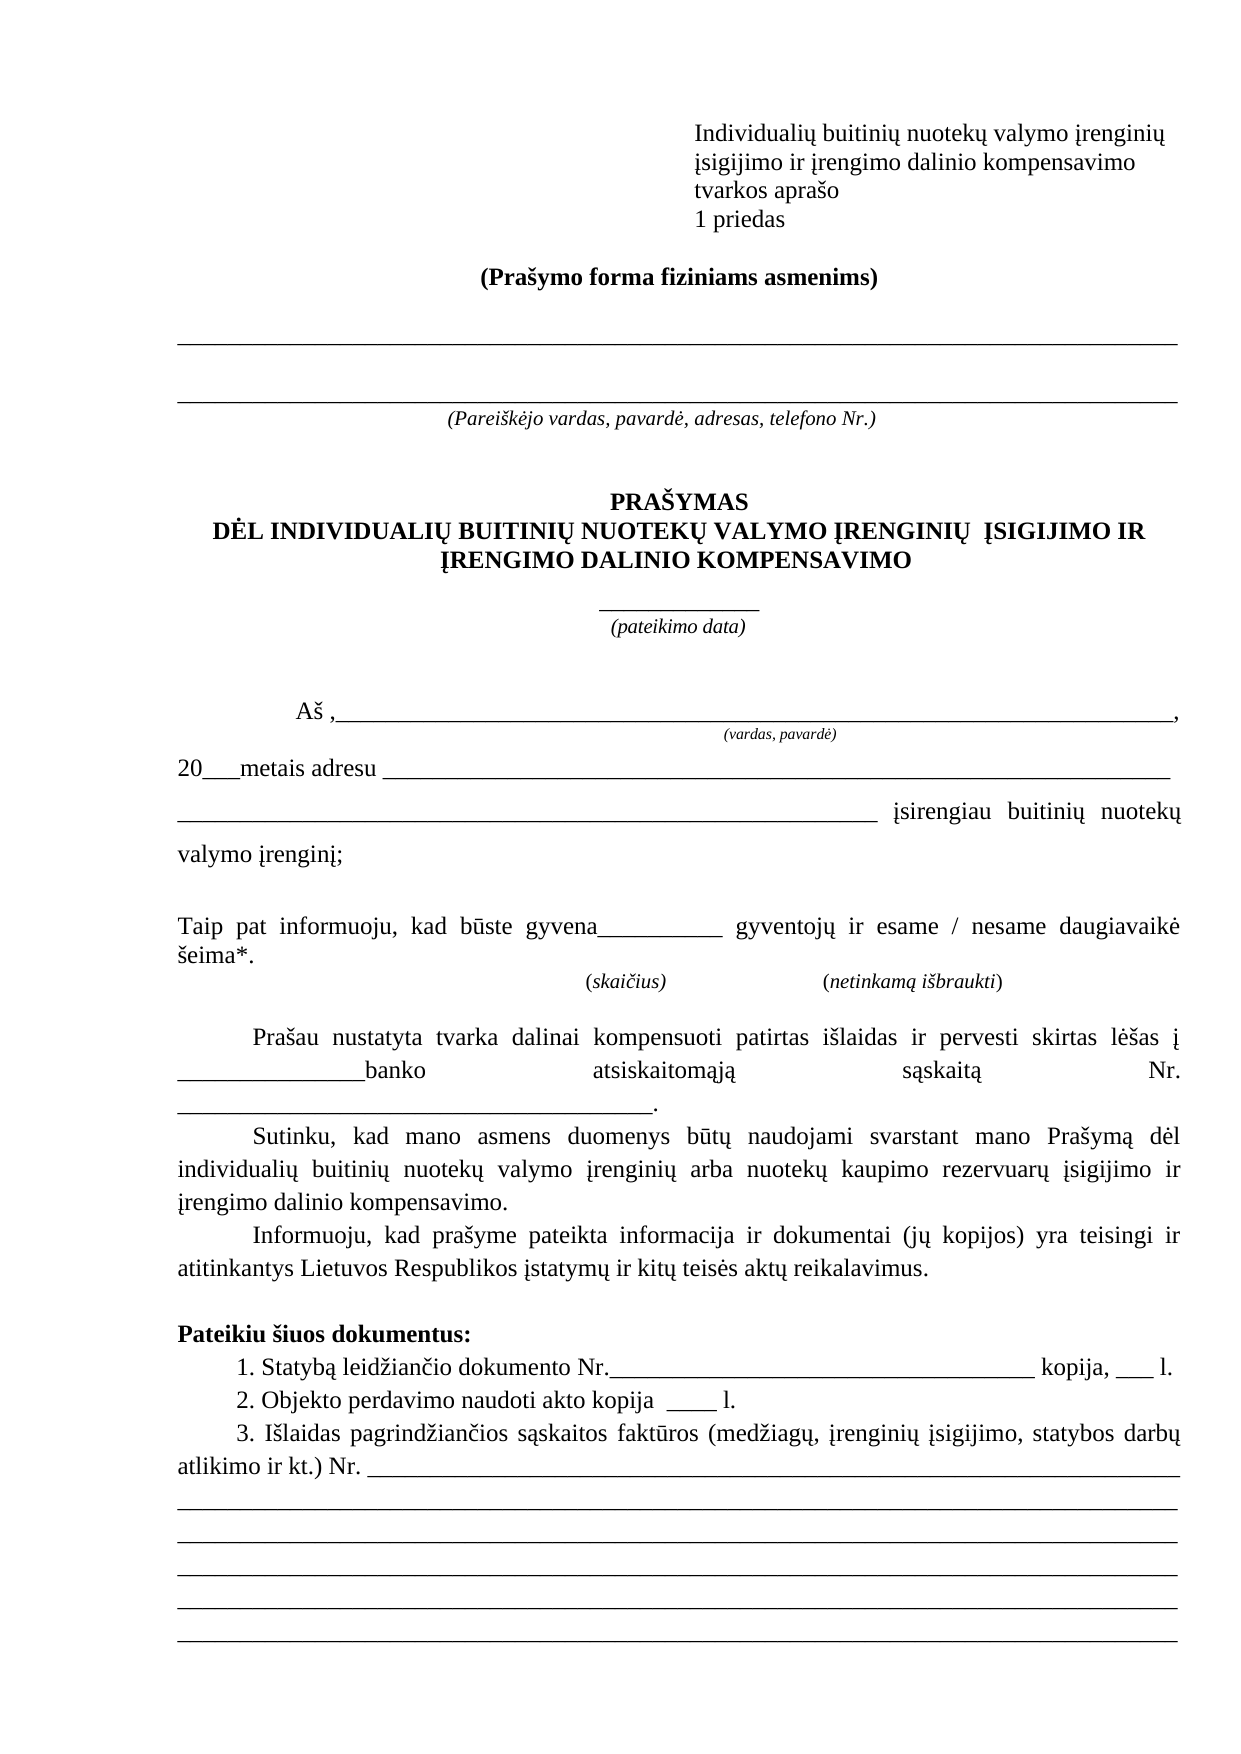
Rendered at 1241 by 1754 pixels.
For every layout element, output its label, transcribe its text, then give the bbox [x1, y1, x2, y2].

text Aš ,___________________________________________________________________, [177, 696, 1181, 724]
text (Prašymo forma fiziniams asmenims) [177, 262, 1181, 291]
text Informaciją apie numatytas skirti (neskirti) lėšas ir sudarytą eilę pateikti el. pašto adresu: [0, 993, 1181, 1022]
text ________________________________________________________________________________ [177, 1550, 1181, 1579]
text 1. Statybą leidžiančio dokumento Nr.__________________________________ kopija, ___ l. [177, 1352, 1181, 1381]
text ________________________________________________________________________________ [177, 1484, 1181, 1513]
text Informuoju, kad prašyme pateikta informacija ir dokumentai (jų kopijos) yra teisingi ir atitinkantys Lietuvos Respublikos įstatymų ir kitų teisės aktų reikalavimus. [177, 1220, 1181, 1282]
text Taip pat informuoju, kad būste gyvena__________ gyventojų ir esame / nesame daugiavaikė šeima*. [177, 911, 1181, 969]
text 1 priedas [694, 204, 1181, 233]
text ________________________________________________________________________________ [177, 319, 1181, 348]
text (skaičius) (netinkamą išbraukti) [477, 969, 1181, 993]
text įsigijimo ir įrengimo dalinio kompensavimo [694, 147, 1181, 176]
text (pateikimo data) [177, 614, 1181, 638]
text 2. Objekto perdavimo naudoti akto kopija ____ l. [177, 1385, 1181, 1414]
text Pateikiu šiuos dokumentus: [177, 1319, 1181, 1348]
text 3. Išlaidas pagrindžiančios sąskaitos faktūros (medžiagų, įrenginių įsigijimo, statybos darbų atlikimo ir kt.) Nr. _________________________________________________________________ [177, 1418, 1181, 1480]
text PRAŠYMAS [177, 487, 1181, 516]
text ________________________________________________________________________________ [177, 1616, 1181, 1645]
text ________________________________________________________________________________ [177, 1517, 1181, 1546]
text Prašau nustatyta tvarka dalinai kompensuoti patirtas išlaidas ir pervesti skirtas lėšas į _______________banko atsiskaitomąją sąskaitą Nr. ______________________________________. [177, 1022, 1181, 1116]
text (vardas, pavardė) [582, 724, 1181, 753]
text DĖL individualiŲ BUITINIŲ nuotekų valymo įrenginiŲ įsigijimo ir įrengimo DALINIO kompensavimo [177, 516, 1181, 573]
text Individualių buitinių nuotekų valymo įrenginių [694, 118, 1181, 147]
text ________________________________________________________________________________ [177, 377, 1181, 406]
text ________________________________________________________________________________ [177, 1583, 1181, 1612]
text _____________ [177, 585, 1181, 614]
text tvarkos aprašo [694, 176, 1181, 204]
text Sutinku, kad mano asmens duomenys būtų naudojami svarstant mano Prašymą dėl individualių buitinių nuotekų valymo įrenginių arba nuotekų kaupimo rezervuarų įsigijimo ir įrengimo dalinio kompensavimo. [177, 1121, 1181, 1216]
text ________________________________________________________ įsirengiau buitinių nuotekų valymo įrenginį; [177, 796, 1181, 868]
text 20___metais adresu _______________________________________________________________ [177, 753, 1181, 782]
text (Pareiškėjo vardas, pavardė, adresas, telefono Nr.) [312, 406, 1181, 430]
